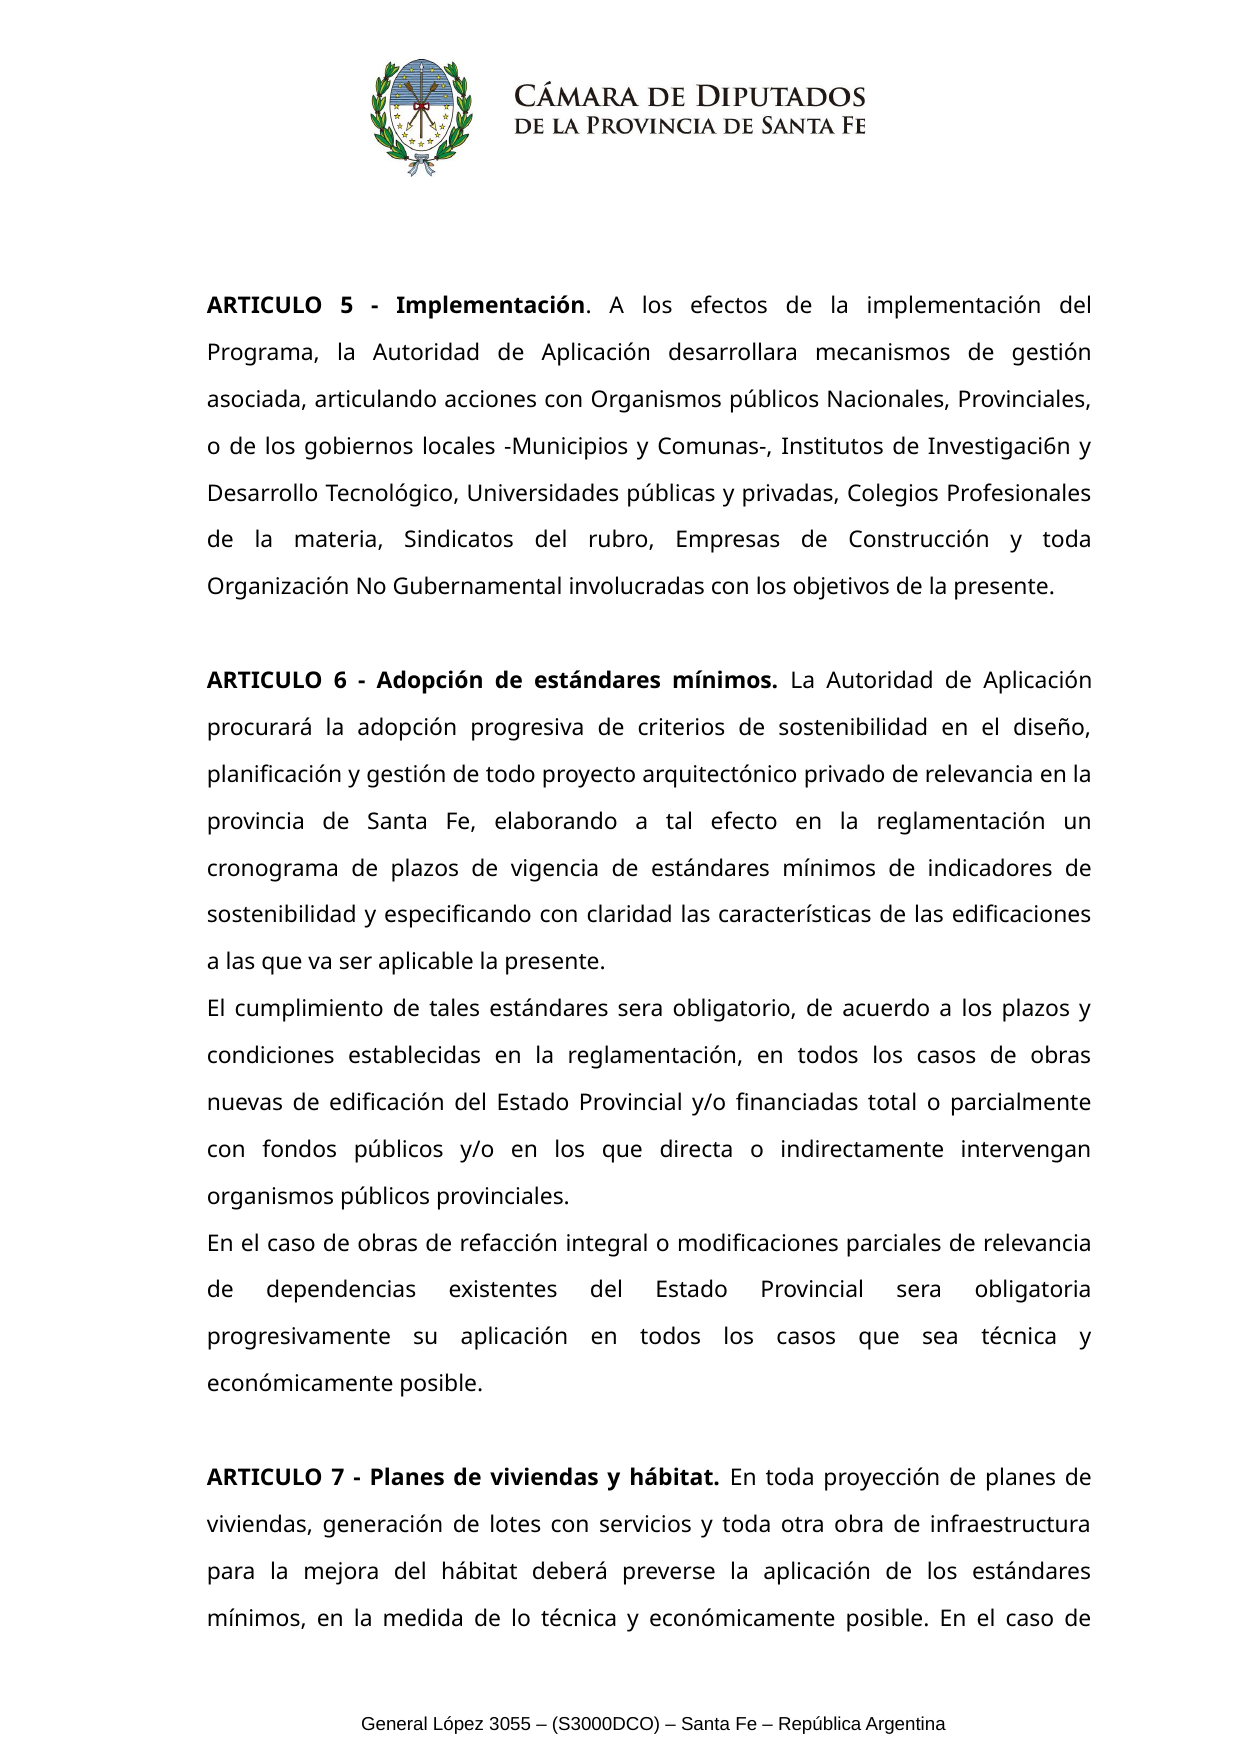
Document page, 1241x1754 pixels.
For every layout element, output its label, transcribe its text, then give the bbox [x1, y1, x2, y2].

text El cumplimiento de tales estándares sera obligatorio, de acuerdo a los plazos y condiciones establecidas en la reglamentación, en todos los casos de obras nuevas de edificación del Estado Provincial y/o financiadas total o parcialmente con fondos públicos y/o en los que directa o indirectamente intervengan organismos públicos provinciales. [207, 992, 1093, 1211]
text En el caso de obras de refacción integral o modificaciones parciales de relevancia de dependencias existentes del Estado Provincial sera obligatoria progresivamente su aplicación en todos los casos que sea técnica y económicamente posible. [207, 1227, 1093, 1398]
text ARTICULO 6 - Adopción de estándares mínimos. La Autoridad de Aplicación procurará la adopción progresiva de criterios de sostenibilidad en el diseño, planificación y gestión de todo proyecto arquitectónico privado de relevancia en la provincia de Santa Fe, elaborando a tal efecto en la reglamentación un cronograma de plazos de vigencia de estándares mínimos de indicadores de sostenibilidad y especificando con claridad las características de las edificaciones a las que va ser aplicable la presente. [207, 664, 1093, 977]
picture [370, 59, 866, 181]
text ARTICULO 5 - Implementación. A los efectos de la implementación del Programa, la Autoridad de Aplicación desarrollara mecanismos de gestión asociada, articulando acciones con Organismos públicos Nacionales, Provinciales, o de los gobiernos locales -Municipios y Comunas-, Institutos de Investigaci6n y Desarrollo Tecnológico, Universidades públicas y privadas, Colegios Profesionales de la materia, Sindicatos del rubro, Empresas de Construcción y toda Organización No Gubernamental involucradas con los objetivos de la presente. [207, 289, 1093, 602]
text ARTICULO 7 - Planes de viviendas y hábitat. En toda proyección de planes de viviendas, generación de lotes con servicios y toda otra obra de infraestructura para la mejora del hábitat deberá preverse la aplicación de los estándares mínimos, en la medida de lo técnica y económicamente posible. En el caso de [207, 1461, 1093, 1633]
